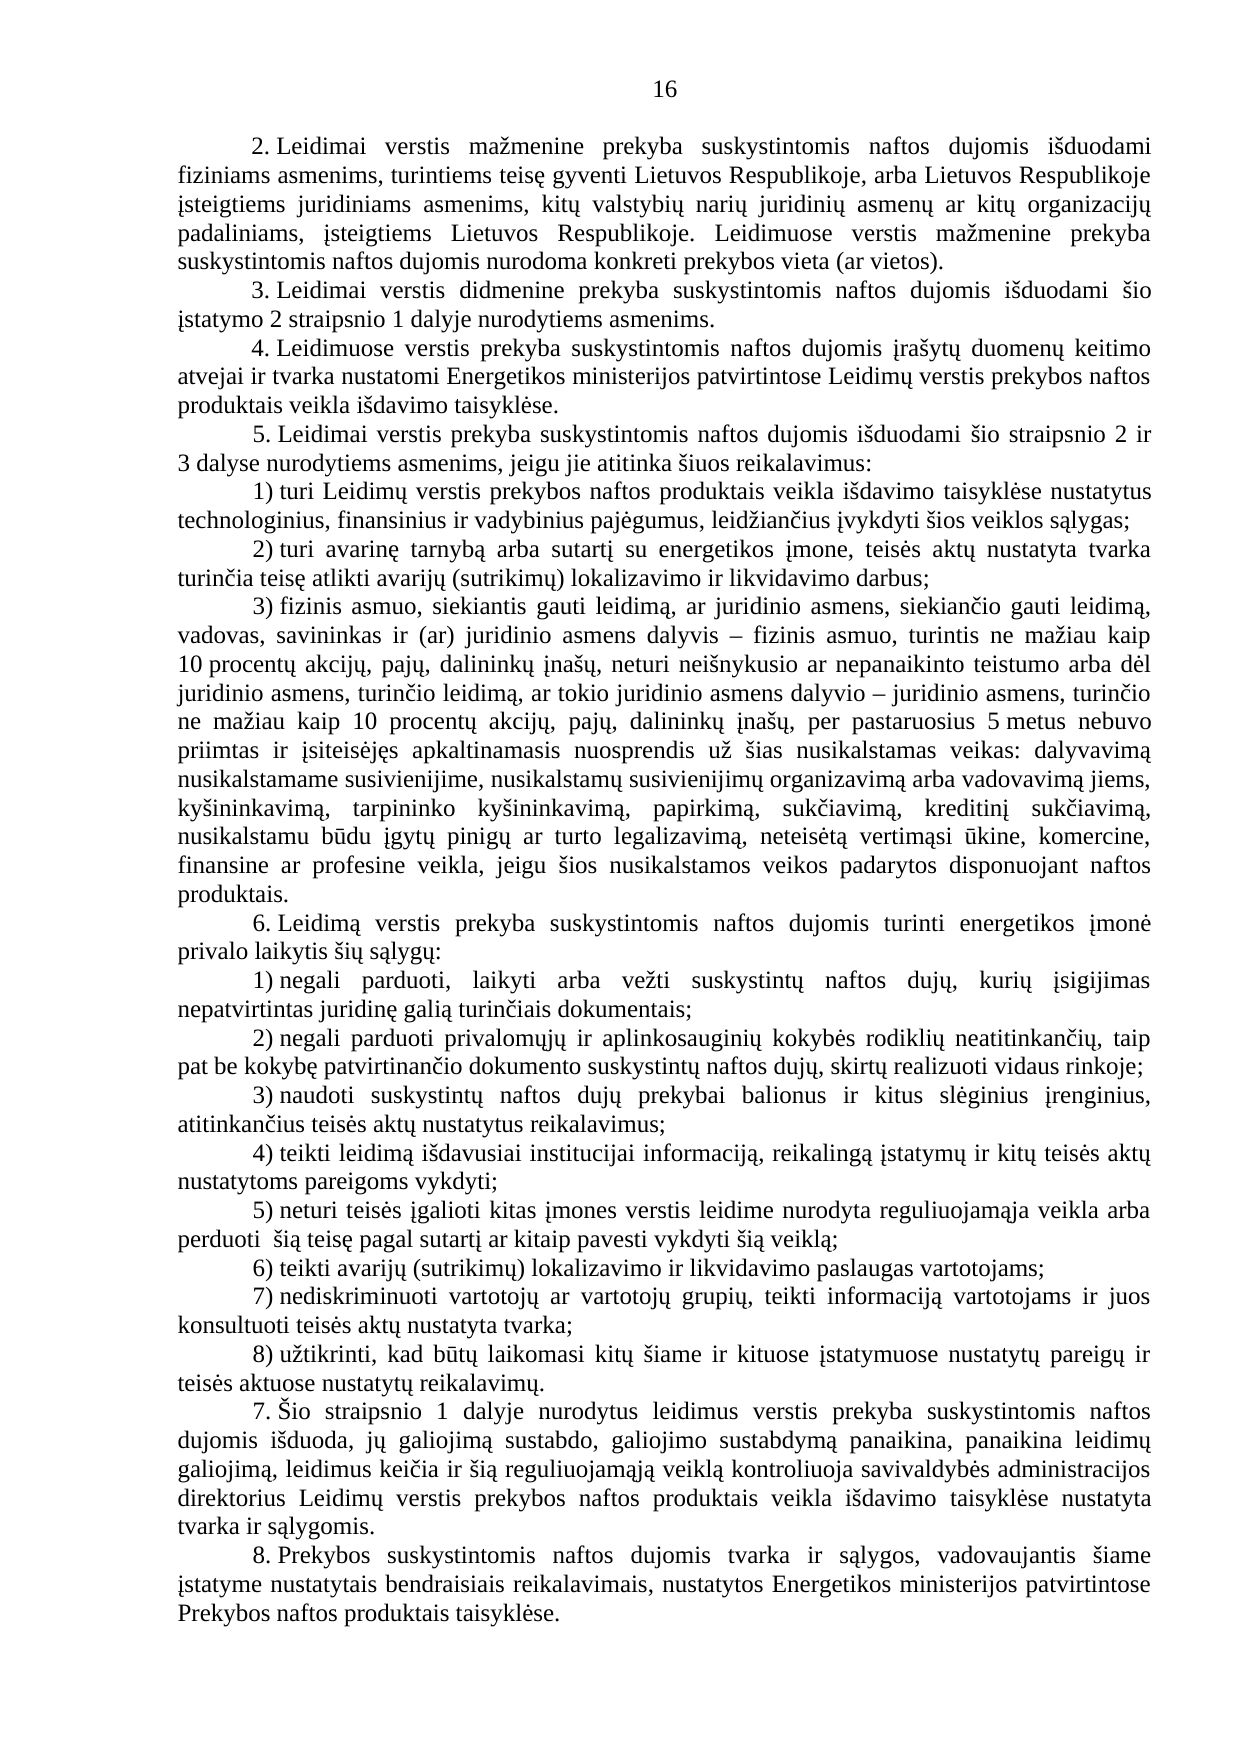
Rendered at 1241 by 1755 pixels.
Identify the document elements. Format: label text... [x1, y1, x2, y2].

text 3) fizinis asmuo, siekiantis gauti leidimą, ar juridinio asmens, siekiančio gauti leidimą, vadovas, savininkas ir (ar) juridinio asmens dalyvis – fizinis asmuo, turintis ne mažiau kaip 10 procentų akcijų, pajų, dalininkų įnašų, neturi neišnykusio ar nepanaikinto teistumo arba dėl juridinio asmens, turinčio leidimą, ar tokio juridinio asmens dalyvio – juridinio asmens, turinčio ne mažiau kaip 10 procentų akcijų, pajų, dalininkų įnašų, per pastaruosius 5 metus nebuvo priimtas ir įsiteisėjęs apkaltinamasis nuosprendis už šias nusikalstamas veikas: dalyvavimą nusikalstamame susivienijime, nusikalstamų susivienijimų organizavimą arba vadovavimą jiems, kyšininkavimą, tarpininko kyšininkavimą, papirkimą, sukčiavimą, kreditinį sukčiavimą, nusikalstamu būdu įgytų pinigų ar turto legalizavimą, neteisėtą vertimąsi ūkine, komercine, finansine ar profesine veikla, jeigu šios nusikalstamos veikos padarytos disponuojant naftos produktais. [177, 591, 1152, 908]
text 4. Leidimuose verstis prekyba suskystintomis naftos dujomis įrašytų duomenų keitimo atvejai ir tvarka nustatomi Energetikos ministerijos patvirtintose Leidimų verstis prekybos naftos produktais veikla išdavimo taisyklėse. [177, 333, 1152, 419]
text 2) negali parduoti privalomųjų ir aplinkosauginių kokybės rodiklių neatitinkančių, taip pat be kokybę patvirtinančio dokumento suskystintų naftos dujų, skirtų realizuoti vidaus rinkoje; [177, 1023, 1152, 1080]
text 8. Prekybos suskystintomis naftos dujomis tvarka ir sąlygos, vadovaujantis šiame įstatyme nustatytais bendraisiais reikalavimais, nustatytos Energetikos ministerijos patvirtintose Prekybos naftos produktais taisyklėse. [177, 1540, 1152, 1626]
text 3) naudoti suskystintų naftos dujų prekybai balionus ir kitus slėginius įrenginius, atitinkančius teisės aktų nustatytus reikalavimus; [177, 1080, 1152, 1138]
text 3. Leidimai verstis didmenine prekyba suskystintomis naftos dujomis išduodami šio įstatymo 2 straipsnio 1 dalyje nurodytiems asmenims. [177, 275, 1152, 333]
text 2) turi avarinę tarnybą arba sutartį su energetikos įmone, teisės aktų nustatyta tvarka turinčia teisę atlikti avarijų (sutrikimų) lokalizavimo ir likvidavimo darbus; [177, 534, 1152, 591]
text 7. Šio straipsnio 1 dalyje nurodytus leidimus verstis prekyba suskystintomis naftos dujomis išduoda, jų galiojimą sustabdo, galiojimo sustabdymą panaikina, panaikina leidimų galiojimą, leidimus keičia ir šią reguliuojamąją veiklą kontroliuoja savivaldybės administracijos direktorius Leidimų verstis prekybos naftos produktais veikla išdavimo taisyklėse nustatyta tvarka ir sąlygomis. [177, 1396, 1152, 1540]
text 7) nediskriminuoti vartotojų ar vartotojų grupių, teikti informaciją vartotojams ir juos konsultuoti teisės aktų nustatyta tvarka; [177, 1281, 1152, 1339]
text 2. Leidimai verstis mažmenine prekyba suskystintomis naftos dujomis išduodami fiziniams asmenims, turintiems teisę gyventi Lietuvos Respublikoje, arba Lietuvos Respublikoje įsteigtiems juridiniams asmenims, kitų valstybių narių juridinių asmenų ar kitų organizacijų padaliniams, įsteigtiems Lietuvos Respublikoje. Leidimuose verstis mažmenine prekyba suskystintomis naftos dujomis nurodoma konkreti prekybos vieta (ar vietos). [177, 131, 1152, 275]
text 8) užtikrinti, kad būtų laikomasi kitų šiame ir kituose įstatymuose nustatytų pareigų ir teisės aktuose nustatytų reikalavimų. [177, 1339, 1152, 1396]
text 6) teikti avarijų (sutrikimų) lokalizavimo ir likvidavimo paslaugas vartotojams; [177, 1253, 1152, 1281]
text 4) teikti leidimą išdavusiai institucijai informaciją, reikalingą įstatymų ir kitų teisės aktų nustatytoms pareigoms vykdyti; [177, 1138, 1152, 1195]
text 6. Leidimą verstis prekyba suskystintomis naftos dujomis turinti energetikos įmonė privalo laikytis šių sąlygų: [177, 908, 1152, 965]
text 5) neturi teisės įgalioti kitas įmones verstis leidime nurodyta reguliuojamąja veikla arba perduoti šią teisę pagal sutartį ar kitaip pavesti vykdyti šią veiklą; [177, 1195, 1152, 1253]
text 5. Leidimai verstis prekyba suskystintomis naftos dujomis išduodami šio straipsnio 2 ir 3 dalyse nurodytiems asmenims, jeigu jie atitinka šiuos reikalavimus: [177, 419, 1152, 476]
text 1) negali parduoti, laikyti arba vežti suskystintų naftos dujų, kurių įsigijimas nepatvirtintas juridinę galią turinčiais dokumentais; [177, 965, 1152, 1023]
text 1) turi Leidimų verstis prekybos naftos produktais veikla išdavimo taisyklėse nustatytus technologinius, finansinius ir vadybinius pajėgumus, leidžiančius įvykdyti šios veiklos sąlygas; [177, 476, 1152, 534]
